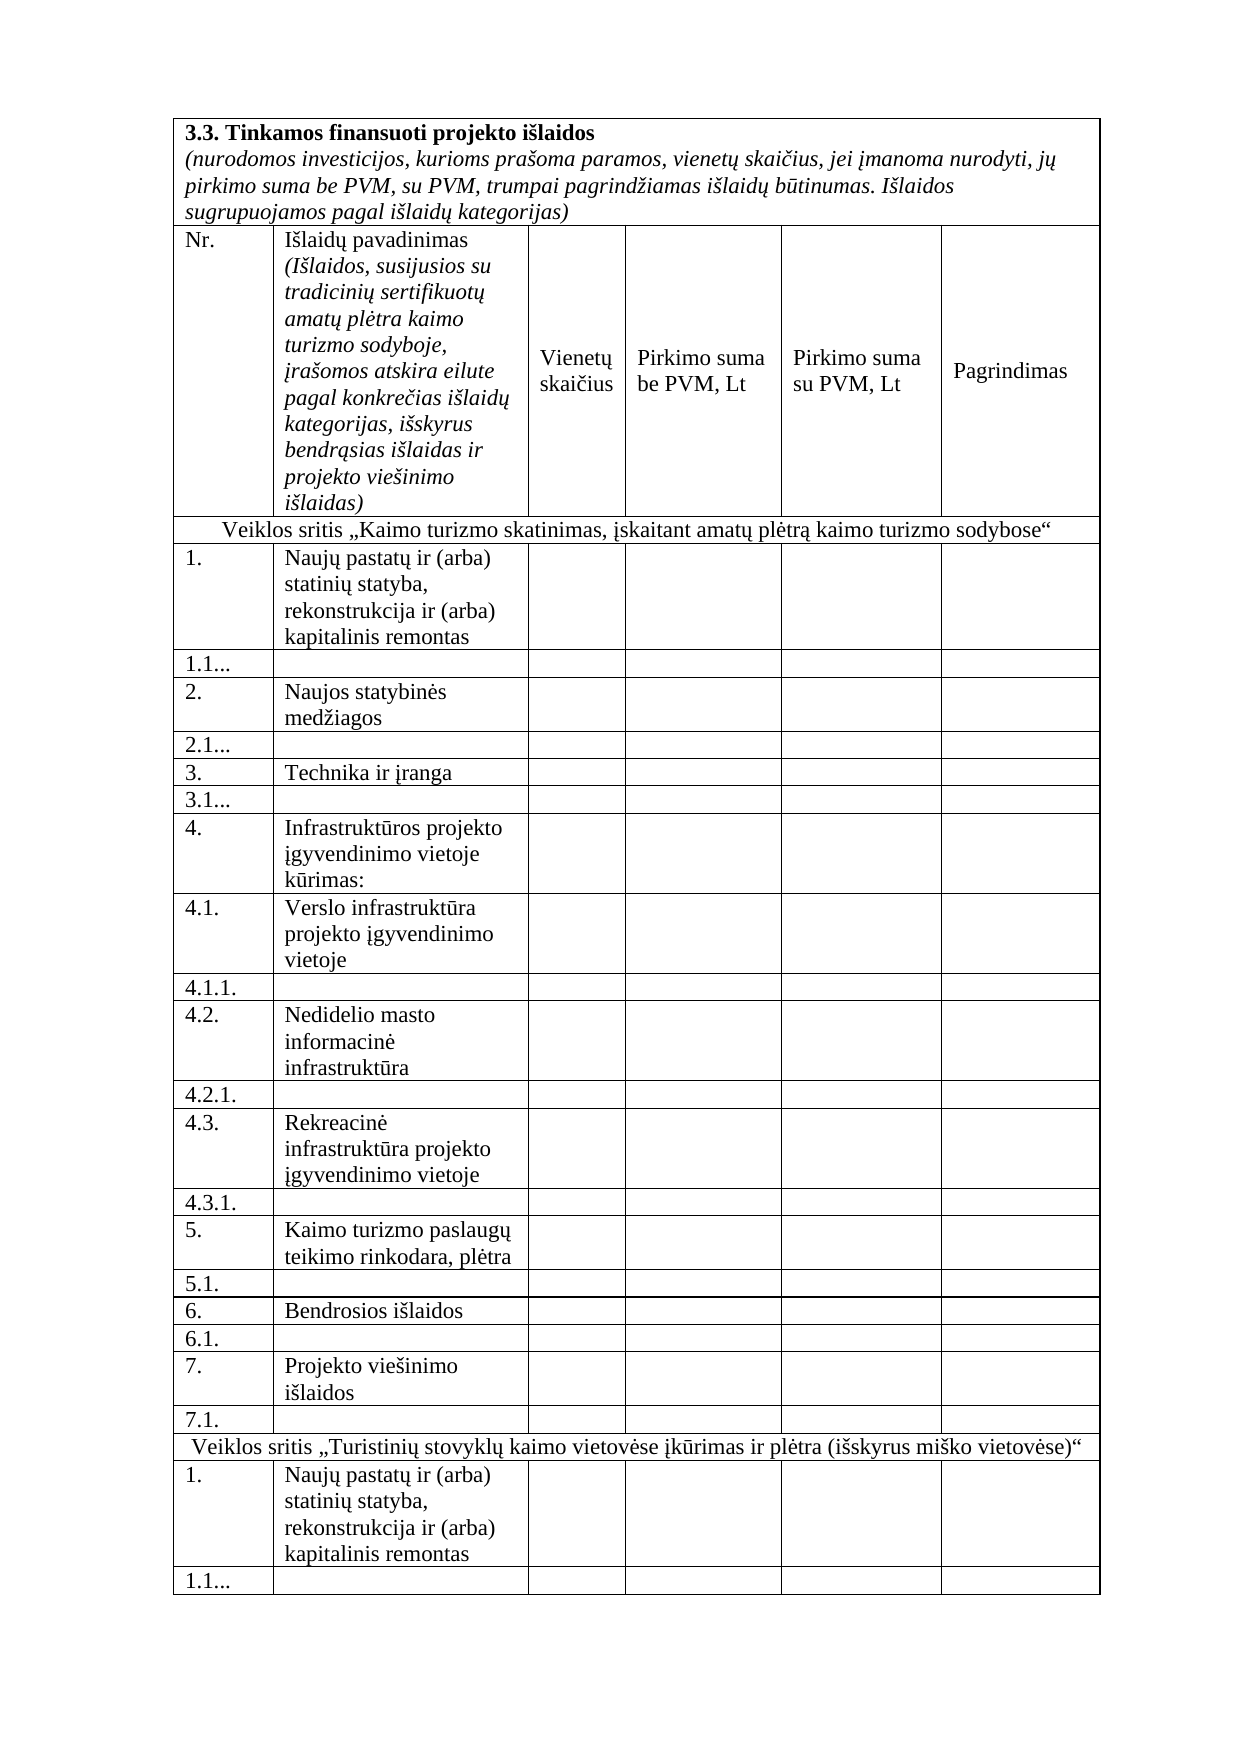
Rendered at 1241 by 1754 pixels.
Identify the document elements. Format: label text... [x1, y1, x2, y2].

table_cell 4.1. [174, 894, 273, 973]
table_cell [942, 814, 1099, 893]
table_cell [529, 974, 625, 1000]
table_cell [274, 786, 528, 813]
table_cell 2.1... [174, 732, 273, 758]
table_cell [274, 1081, 528, 1108]
table_cell [626, 1352, 781, 1405]
table_cell 4.2. [174, 1001, 273, 1080]
table_cell [274, 732, 528, 758]
table_cell Projekto viešinimo išlaidos [274, 1352, 528, 1405]
table_cell [626, 1270, 781, 1296]
table_cell Pirkimo suma be PVM, Lt [626, 226, 781, 516]
table_cell Išlaidų pavadinimas (Išlaidos, susijusios su tradicinių sertifikuotų amatų plėtra kaimo turizmo sodyboje, įrašomos atskira eilute pagal konkrečias išlaidų kategorijas, išskyrus bendrąsias išlaidas ir projekto viešinimo išlaidas) [274, 226, 528, 516]
table_cell [942, 786, 1099, 813]
table_cell [942, 1081, 1099, 1108]
table_cell [529, 650, 625, 677]
table_cell [782, 1352, 941, 1405]
table_cell [626, 544, 781, 649]
table_cell [942, 1461, 1099, 1566]
table_cell Veiklos sritis „Turistinių stovyklų kaimo vietovėse įkūrimas ir plėtra (išskyrus miško vietovėse)“ [174, 1434, 1099, 1460]
table_cell [782, 1270, 941, 1296]
table_cell [274, 1270, 528, 1296]
table_cell Veiklos sritis „Kaimo turizmo skatinimas, įskaitant amatų plėtrą kaimo turizmo sodybose“ [174, 517, 1099, 543]
table_cell [782, 814, 941, 893]
table_cell [782, 1461, 941, 1566]
table_cell [626, 814, 781, 893]
table_cell [782, 786, 941, 813]
table_cell [529, 1270, 625, 1296]
table_cell [782, 1081, 941, 1108]
table_cell [782, 894, 941, 973]
table_cell [626, 974, 781, 1000]
table_cell Technika ir įranga [274, 759, 528, 785]
table_cell [782, 759, 941, 785]
table_cell 4.3. [174, 1109, 273, 1188]
table_cell [942, 894, 1099, 973]
table_cell [942, 974, 1099, 1000]
table_cell [782, 1325, 941, 1351]
table_cell 1.1... [174, 1567, 273, 1594]
table_cell [529, 1109, 625, 1188]
table_cell [782, 974, 941, 1000]
table_cell [626, 1406, 781, 1432]
table_cell Naujos statybinės medžiagos [274, 678, 528, 731]
table_cell Naujų pastatų ir (arba) statinių statyba, rekonstrukcija ir (arba) kapitalinis remontas [274, 544, 528, 649]
table_cell [942, 678, 1099, 731]
table_cell [529, 678, 625, 731]
table_cell 7.1. [174, 1406, 273, 1432]
table_header 3.3. Tinkamos finansuoti projekto išlaidos (nurodomos investicijos, kurioms prašoma paramos, vienetų skaičius, jei įmanoma nurodyti, jų pirkimo suma be PVM, su PVM, trumpai pagrindžiamas išlaidų būtinumas. Išlaidos sugrupuojamos pagal išlaidų kategorijas) [174, 119, 1099, 224]
table_cell [274, 974, 528, 1000]
table_cell [626, 1109, 781, 1188]
table_cell Naujų pastatų ir (arba) statinių statyba, rekonstrukcija ir (arba) kapitalinis remontas [274, 1461, 528, 1566]
table_cell 1.1... [174, 650, 273, 677]
table_cell 4. [174, 814, 273, 893]
table_cell 7. [174, 1352, 273, 1405]
table_cell [626, 732, 781, 758]
table_cell [782, 1406, 941, 1432]
table_cell [626, 894, 781, 973]
table_cell Rekreacinė infrastruktūra projekto įgyvendinimo vietoje [274, 1109, 528, 1188]
table_cell [782, 650, 941, 677]
table_cell [529, 1567, 625, 1594]
table_cell [782, 678, 941, 731]
table_cell [942, 1189, 1099, 1215]
table_cell [782, 544, 941, 649]
table_cell [782, 1216, 941, 1269]
table_cell [782, 1189, 941, 1215]
table_cell [529, 1298, 625, 1324]
table_cell [529, 1352, 625, 1405]
table_cell [942, 1352, 1099, 1405]
table_cell [529, 786, 625, 813]
table_cell Verslo infrastruktūra projekto įgyvendinimo vietoje [274, 894, 528, 973]
table_cell 5.1. [174, 1270, 273, 1296]
table_cell [942, 1298, 1099, 1324]
table_cell [274, 1325, 528, 1351]
table_cell [942, 732, 1099, 758]
table_cell 4.3.1. [174, 1189, 273, 1215]
table_cell 1. [174, 544, 273, 649]
table_cell [529, 814, 625, 893]
table_cell [942, 1406, 1099, 1432]
table_cell [274, 650, 528, 677]
table_cell [529, 1325, 625, 1351]
table_cell [626, 1461, 781, 1566]
table_cell Infrastruktūros projekto įgyvendinimo vietoje kūrimas: [274, 814, 528, 893]
table_cell Pagrindimas [942, 226, 1099, 516]
table_cell [942, 1216, 1099, 1269]
table_cell Kaimo turizmo paslaugų teikimo rinkodara, plėtra [274, 1216, 528, 1269]
table_cell Bendrosios išlaidos [274, 1298, 528, 1324]
table_cell 3. [174, 759, 273, 785]
table_cell [626, 786, 781, 813]
table_cell [529, 1081, 625, 1108]
table_cell [942, 1325, 1099, 1351]
table_cell 5. [174, 1216, 273, 1269]
table_cell [942, 1567, 1099, 1594]
table_cell 4.2.1. [174, 1081, 273, 1108]
table_cell [942, 1001, 1099, 1080]
table_cell [529, 544, 625, 649]
table_cell [529, 894, 625, 973]
table_cell 6.1. [174, 1325, 273, 1351]
table_cell 4.1.1. [174, 974, 273, 1000]
table_cell [529, 1461, 625, 1566]
table_cell [782, 1001, 941, 1080]
table_cell 1. [174, 1461, 273, 1566]
table_cell [626, 1081, 781, 1108]
table_cell [626, 678, 781, 731]
table_cell [626, 1216, 781, 1269]
table_cell [782, 1567, 941, 1594]
table_cell [274, 1406, 528, 1432]
table_cell [782, 1298, 941, 1324]
table_cell [626, 1298, 781, 1324]
table_cell [529, 1406, 625, 1432]
table_cell [942, 1270, 1099, 1296]
table_cell Vienetų skaičius [529, 226, 625, 516]
table_cell [782, 1109, 941, 1188]
table_cell [626, 1001, 781, 1080]
table_cell [942, 1109, 1099, 1188]
table_cell [626, 1325, 781, 1351]
table_cell [942, 759, 1099, 785]
table_cell 6. [174, 1298, 273, 1324]
table_cell [626, 759, 781, 785]
table_cell [274, 1189, 528, 1215]
table_cell [529, 759, 625, 785]
table_cell [529, 1189, 625, 1215]
table_cell [626, 650, 781, 677]
table_cell [529, 732, 625, 758]
table_cell Nedidelio masto informacinė infrastruktūra [274, 1001, 528, 1080]
table_cell [626, 1189, 781, 1215]
table_cell [529, 1001, 625, 1080]
table_cell [274, 1567, 528, 1594]
table_cell 3.1... [174, 786, 273, 813]
table_cell [529, 1216, 625, 1269]
table_cell [782, 732, 941, 758]
table_cell 2. [174, 678, 273, 731]
table_cell Pirkimo suma su PVM, Lt [782, 226, 941, 516]
table_cell [942, 650, 1099, 677]
table_cell [942, 544, 1099, 649]
table_cell [626, 1567, 781, 1594]
table_cell Nr. [174, 226, 273, 516]
